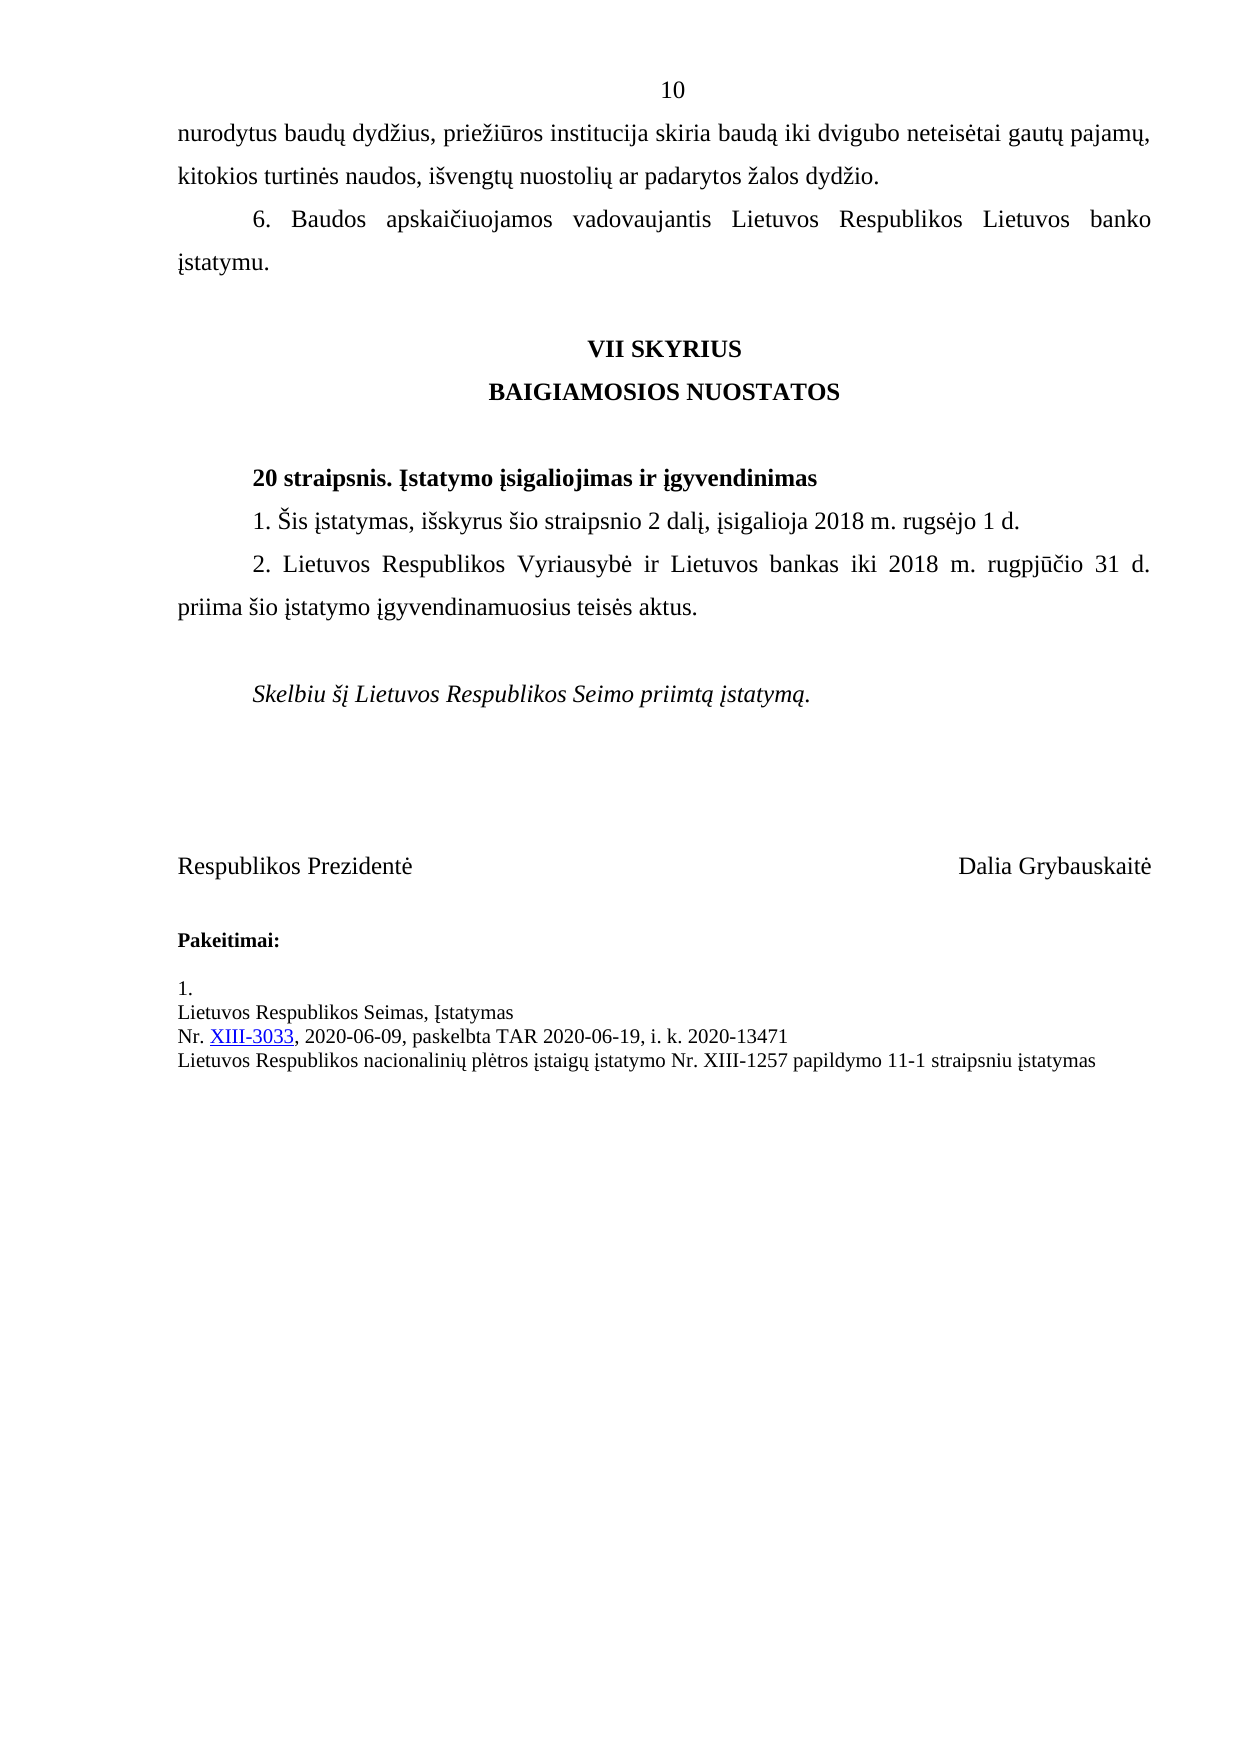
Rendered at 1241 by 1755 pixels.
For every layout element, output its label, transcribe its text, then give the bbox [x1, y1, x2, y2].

text Respublikos Prezidentė Dalia Grybauskaitė [177, 851, 1152, 880]
text 6. Baudos apskaičiuojamos vadovaujantis Lietuvos Respublikos Lietuvos banko įstatymu. [177, 204, 1152, 276]
text 1. Šis įstatymas, išskyrus šio straipsnio 2 dalį, įsigalioja 2018 m. rugsėjo 1 d. [177, 506, 1152, 535]
text Pakeitimai: [177, 928, 1152, 952]
text 1. [177, 976, 1152, 1000]
text BAIGIAMOSIOS NUOSTATOS [177, 377, 1152, 406]
text nurodytus baudų dydžius, priežiūros institucija skiria baudą iki dvigubo neteisėtai gautų pajamų, kitokios turtinės naudos, išvengtų nuostolių ar padarytos žalos dydžio. [177, 118, 1152, 190]
text Skelbiu šį Lietuvos Respublikos Seimo priimtą įstatymą. [177, 679, 1152, 707]
text Nr. XIII-3033, 2020-06-09, paskelbta TAR 2020-06-19, i. k. 2020-13471 [177, 1024, 1152, 1048]
text Lietuvos Respublikos nacionalinių plėtros įstaigų įstatymo Nr. XIII-1257 papildymo 11-1 straipsniu įstatymas [177, 1048, 1152, 1072]
text VII SKYRIUS [177, 334, 1152, 362]
text 20 straipsnis. Įstatymo įsigaliojimas ir įgyvendinimas [177, 463, 1152, 492]
text 2. Lietuvos Respublikos Vyriausybė ir Lietuvos bankas iki 2018 m. rugpjūčio 31 d. priima šio įstatymo įgyvendinamuosius teisės aktus. [177, 549, 1152, 621]
text Lietuvos Respublikos Seimas, Įstatymas [177, 1000, 1152, 1024]
